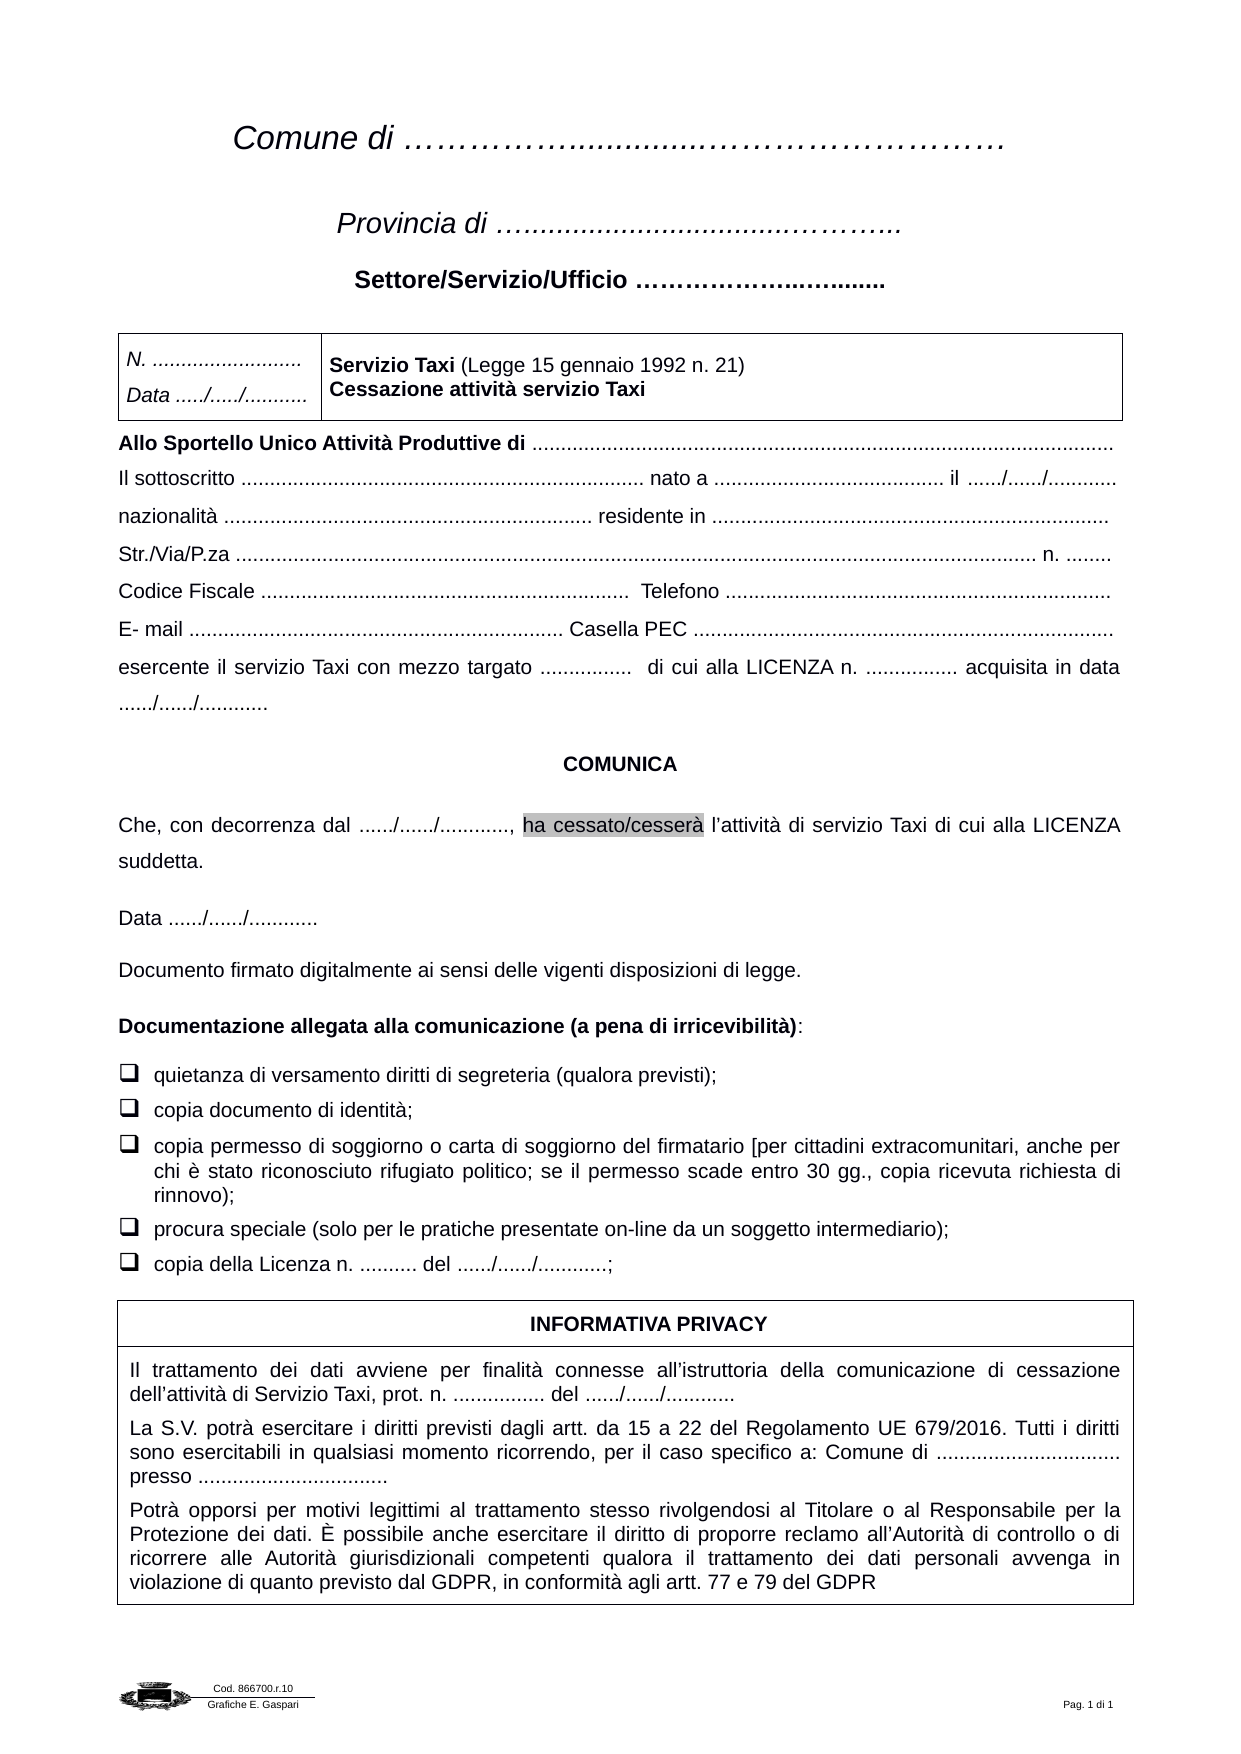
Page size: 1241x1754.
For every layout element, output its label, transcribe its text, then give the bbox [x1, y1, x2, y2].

text Provincia di ….................................………... [118, 207, 1122, 240]
text Il sottoscritto ...................................................................... nato a ........................................ il ....../....../............ [118, 466, 1122, 489]
text Codice Fiscale ................................................................ Telefono ................................................................... [118, 579, 1122, 603]
table_header N. .......................... Data ...../...../........... [119, 334, 321, 420]
text E- mail ................................................................. Casella PEC ......................................................................... [118, 617, 1122, 641]
text Settore/Servizio/Ufficio ………………...…........ [118, 265, 1122, 294]
text Che, con decorrenza dal ....../....../............, ha cessato/cesserà l’attività di servizio Taxi di cui alla LICENZA suddetta. [118, 813, 1122, 873]
list quietanza di versamento diritti di segreteria (qualora previsti); [118, 1063, 1122, 1088]
text Data ....../....../............ [118, 906, 1122, 929]
table_header INFORMATIVA PRIVACY [118, 1301, 1133, 1346]
list copia permesso di soggiorno o carta di soggiorno del firmatario [per cittadini extracomunitari, anche per chi è stato riconosciuto rifugiato politico; se il permesso scade entro 30 gg., copia ricevuta richiesta di rinnovo); [118, 1133, 1122, 1206]
table_header Servizio Taxi (Legge 15 gennaio 1992 n. 21) Cessazione attività servizio Taxi [322, 334, 1122, 420]
table_cell Il trattamento dei dati avviene per finalità connesse all’istruttoria della comunicazione di cessazione dell’attività di Servizio Taxi, prot. n. ................ del ....../....../............ La S.V. potrà esercitare i diritti previsti dagli artt. da 15 a 22 del Regolamento UE 679/2016. Tutti i diritti sono esercitabili in qualsiasi momento ricorrendo, per il caso specifico a: Comune di ................................ presso ................................. Potrà opporsi per motivi legittimi al trattamento stesso rivolgendosi al Titolare o al Responsabile per la Protezione dei dati. È possibile anche esercitare il diritto di proporre reclamo all’Autorità di controllo o di ricorrere alle Autorità giurisdizionali competenti qualora il trattamento dei dati personali avvenga in violazione di quanto previsto dal GDPR, in conformità agli artt. 77 e 79 del GDPR [118, 1347, 1133, 1604]
text Documento firmato digitalmente ai sensi delle vigenti disposizioni di legge. [118, 958, 1122, 982]
text COMUNICA [118, 752, 1122, 776]
subtitle copia della Licenza n. .......... del ....../....../............; [118, 1252, 1122, 1277]
text nazionalità ................................................................ residente in ..................................................................... [118, 503, 1122, 527]
text esercente il servizio Taxi con mezzo targato ................ di cui alla LICENZA n. ................ acquisita in data ....../....../............ [118, 655, 1122, 715]
text Allo Sportello Unico Attività Produttive di ..................................................................................................... [118, 431, 1122, 455]
list procura speciale (solo per le pratiche presentate on-line da un soggetto intermediario); [118, 1217, 1122, 1242]
text Str./Via/P.za ........................................................................................................................................... n. ........ [118, 541, 1122, 565]
list copia documento di identità; [118, 1098, 1122, 1123]
text Documentazione allegata alla comunicazione (a pena di irricevibilità): [118, 1014, 1122, 1038]
text Comune di ……………...............……………………… [118, 118, 1122, 157]
